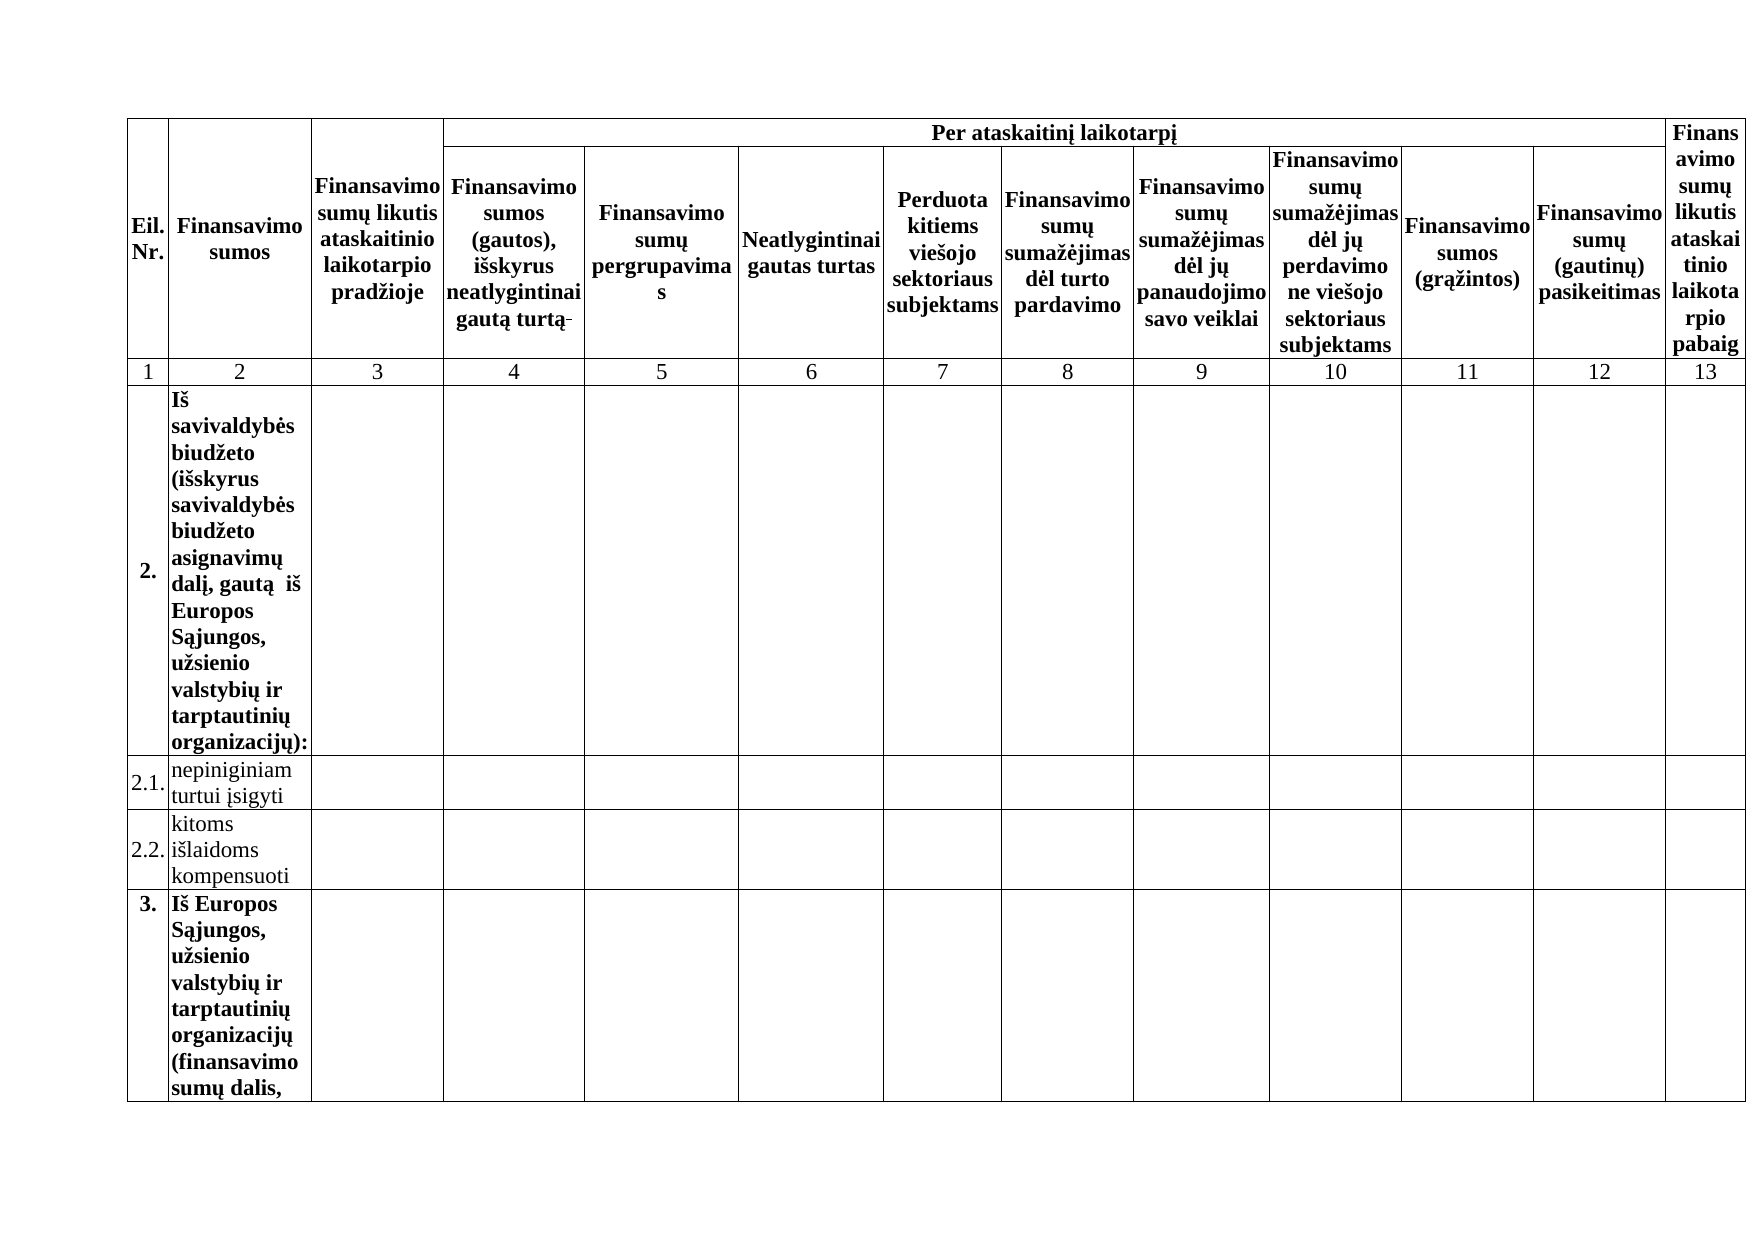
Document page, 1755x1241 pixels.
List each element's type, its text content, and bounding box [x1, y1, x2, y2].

table_header Finansavimo sumos [169, 119, 311, 357]
table_cell 2 [169, 359, 311, 385]
table_cell [1002, 756, 1133, 808]
table_cell [1534, 890, 1665, 1101]
table_cell [884, 890, 1001, 1101]
table_cell [1002, 386, 1133, 755]
table_cell 6 [739, 359, 883, 385]
table_cell 10 [1270, 359, 1401, 385]
table_cell 13 [1666, 359, 1745, 385]
table_cell [444, 890, 584, 1101]
table_cell Finansavimo sumos (grąžintos) [1402, 147, 1533, 357]
table_cell [585, 890, 738, 1101]
table_cell [1134, 386, 1269, 755]
table_cell [1402, 386, 1533, 755]
table_cell [444, 756, 584, 808]
table_cell 11 [1402, 359, 1533, 385]
table_cell kitoms išlaidoms kompensuoti [169, 810, 311, 889]
table_cell Finansavimo sumų sumažėjimas dėl jų perdavimo ne viešojo sektoriaus subjektams [1270, 147, 1401, 357]
table_cell [739, 890, 883, 1101]
table_cell [1402, 756, 1533, 808]
table_cell [1666, 810, 1745, 889]
table_cell [1134, 810, 1269, 889]
table_cell [585, 810, 738, 889]
table_cell Finansavimo sumų pergrupavimas [585, 147, 738, 357]
table_cell Finansavimo sumų sumažėjimas dėl jų panaudojimo savo veiklai [1134, 147, 1269, 357]
table_cell [1134, 756, 1269, 808]
table_cell [444, 810, 584, 889]
table_cell [1666, 890, 1745, 1101]
table_cell [1270, 756, 1401, 808]
table_cell [739, 756, 883, 808]
table_cell [585, 386, 738, 755]
table_cell Finansavimo sumų sumažėjimas dėl turto pardavimo [1002, 147, 1133, 357]
table_cell [312, 810, 443, 889]
table_cell [1134, 890, 1269, 1101]
table_cell 7 [884, 359, 1001, 385]
table_cell [1270, 386, 1401, 755]
table_cell Iš savivaldybės biudžeto (išskyrus savivaldybės biudžeto asignavimų dalį, gautą iš Europos Sąjungos, užsienio valstybių ir tarptautinių organizacijų): [169, 386, 311, 755]
table_cell Neatlygintinai gautas turtas [739, 147, 883, 357]
table_cell 1 [128, 359, 168, 385]
table_cell 2. [128, 386, 168, 755]
table_cell [312, 756, 443, 808]
table_cell 3. [128, 890, 168, 1101]
table_cell Finansavimo sumų (gautinų) pasikeitimas [1534, 147, 1665, 357]
table_cell [1002, 890, 1133, 1101]
table_cell [312, 890, 443, 1101]
table_header Finansavimo sumų likutis ataskaitinio laikotarpio pradžioje [312, 119, 443, 357]
table_cell [884, 810, 1001, 889]
table_cell nepiniginiam turtui įsigyti [169, 756, 311, 808]
table_cell [1534, 386, 1665, 755]
table_cell [1402, 810, 1533, 889]
table_cell [585, 756, 738, 808]
table_cell 2.2. [128, 810, 168, 889]
table_cell 3 [312, 359, 443, 385]
table_cell [884, 756, 1001, 808]
table_cell 12 [1534, 359, 1665, 385]
table_cell [884, 386, 1001, 755]
table_cell [1270, 890, 1401, 1101]
table_cell 9 [1134, 359, 1269, 385]
table_cell [739, 810, 883, 889]
table_cell [1002, 810, 1133, 889]
table_cell 8 [1002, 359, 1133, 385]
table_cell Perduota kitiems viešojo sektoriaus subjektams [884, 147, 1001, 357]
table_cell [1534, 756, 1665, 808]
table_cell 5 [585, 359, 738, 385]
table_cell [1402, 890, 1533, 1101]
table_cell [312, 386, 443, 755]
table_cell [739, 386, 883, 755]
table_header Per ataskaitinį laikotarpį [444, 119, 1665, 146]
table_cell [1666, 756, 1745, 808]
table_cell [444, 386, 584, 755]
table_cell Finansavimo sumos (gautos), išskyrus neatlygintinai gautą turtą [444, 147, 584, 357]
table_cell [1270, 810, 1401, 889]
table_header Finansavimo sumų likutis ataskaitinio laikotarpio pabaigoje [1666, 119, 1745, 357]
table_cell 4 [444, 359, 584, 385]
table_header Eil. Nr. [128, 119, 168, 357]
table_cell Iš Europos Sąjungos, užsienio valstybių ir tarptautinių organizacijų (finansavimo sumų dalis, [169, 890, 311, 1101]
table_cell [1666, 386, 1745, 755]
table_cell 2.1. [128, 756, 168, 808]
table_cell [1534, 810, 1665, 889]
